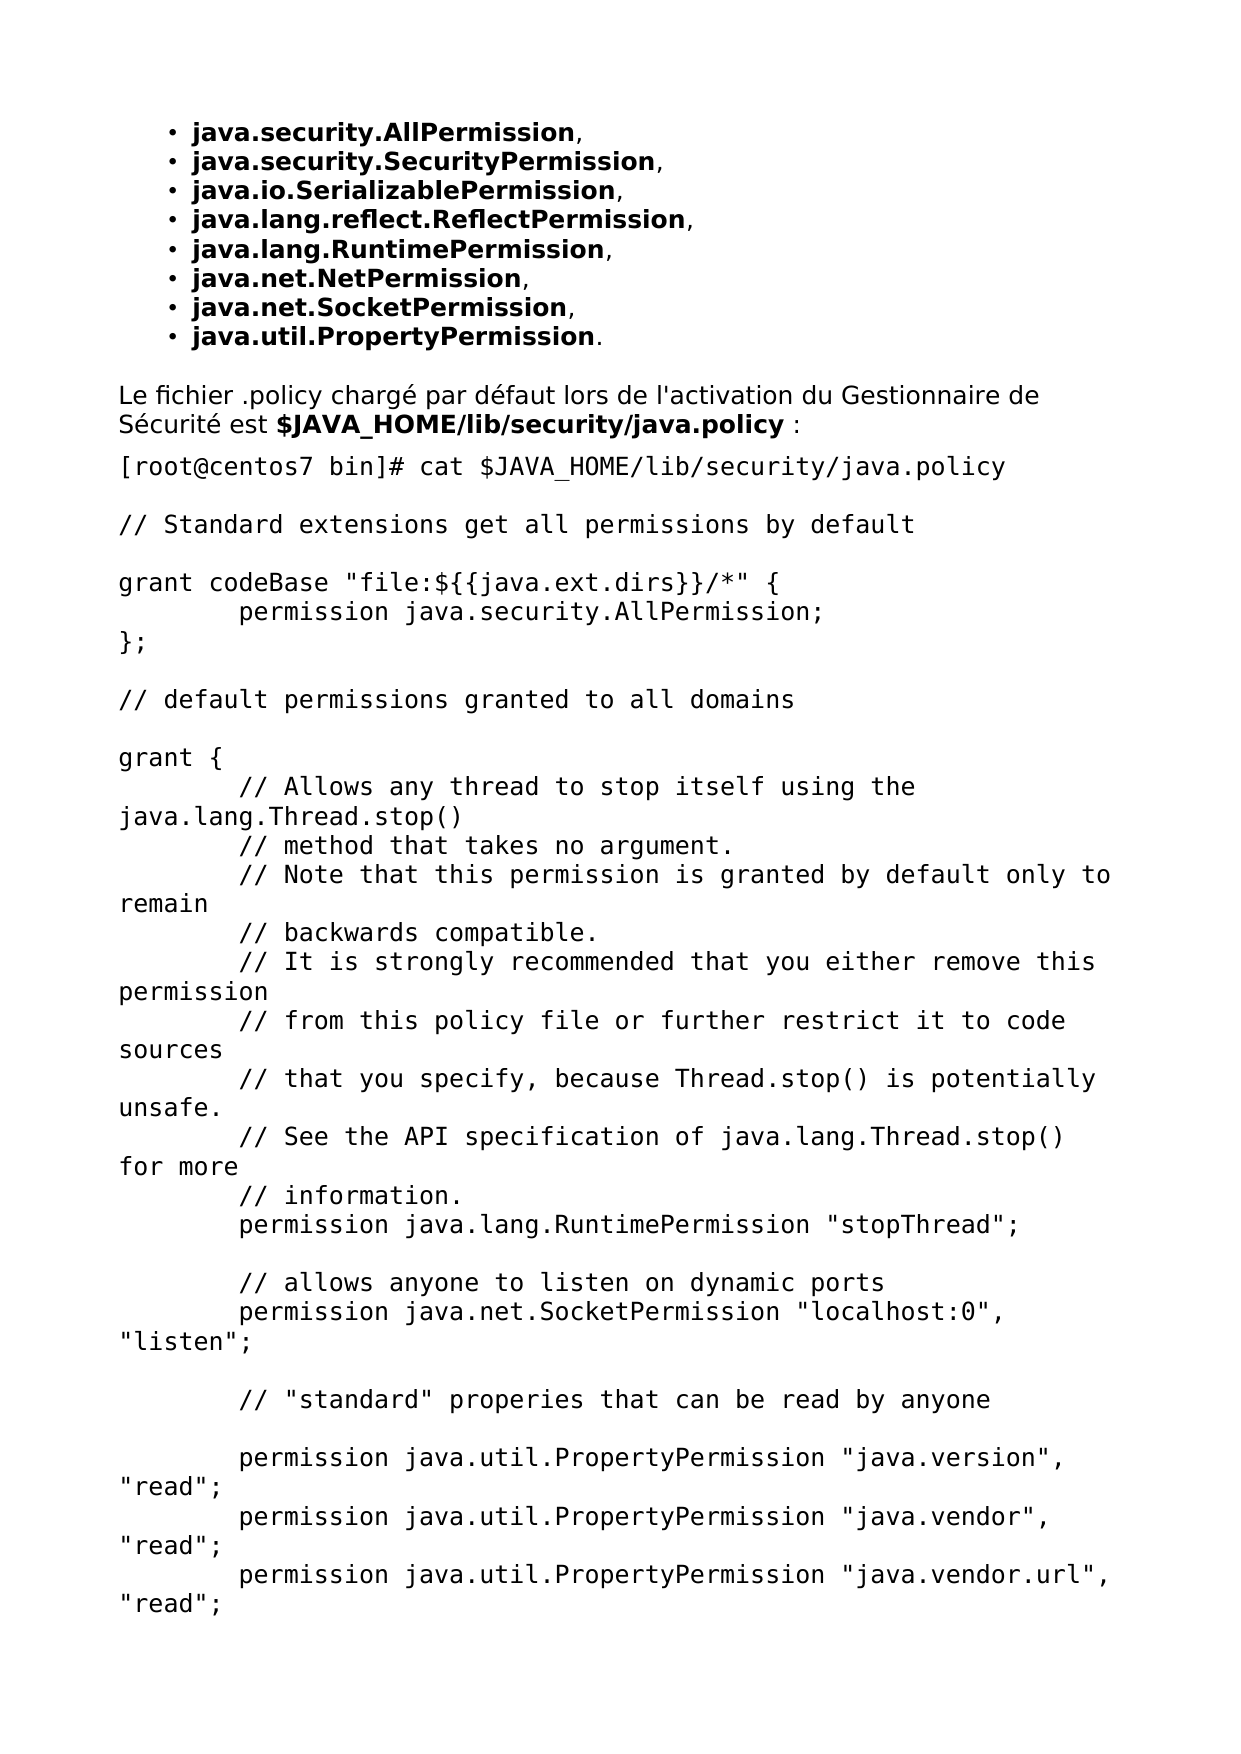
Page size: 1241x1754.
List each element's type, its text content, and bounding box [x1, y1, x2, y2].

list java.net.NetPermission, [177, 264, 1122, 293]
text Le fichier .policy chargé par défaut lors de l'activation du Gestionnaire de Sécurité est $JAVA_HOME/lib/security/java.policy : [118, 381, 1122, 439]
list java.util.PropertyPermission. [177, 322, 1122, 351]
list java.security.SecurityPermission, [177, 147, 1122, 176]
list java.security.AllPermission, [177, 118, 1122, 147]
list java.net.SocketPermission, [177, 293, 1122, 322]
text [root@centos7 bin]# cat $JAVA_HOME/lib/security/java.policy // Standard extensions get all permissions by default grant codeBase "file:${{java.ext.dirs}}/*" { permission java.security.AllPermission; }; // default permissions granted to all domains grant { // Allows any thread to stop itself using the java.lang.Thread.stop() // method that takes no argument. // Note that this permission is granted by default only to remain // backwards compatible. // It is strongly recommended that you either remove this permission // from this policy file or further restrict it to code sources // that you specify, because Thread.stop() is potentially unsafe. // See the API specification of java.lang.Thread.stop() for more // information. permission java.lang.RuntimePermission "stopThread"; // allows anyone to listen on dynamic ports permission java.net.SocketPermission "localhost:0", "listen"; // "standard" properies that can be read by anyone permission java.util.PropertyPermission "java.version", "read"; permission java.util.PropertyPermission "java.vendor", "read"; permission java.util.PropertyPermission "java.vendor.url", "read"; [118, 452, 1122, 1618]
list java.io.SerializablePermission, [177, 176, 1122, 206]
list java.lang.reflect.ReflectPermission, [177, 206, 1122, 235]
list java.lang.RuntimePermission, [177, 235, 1122, 264]
